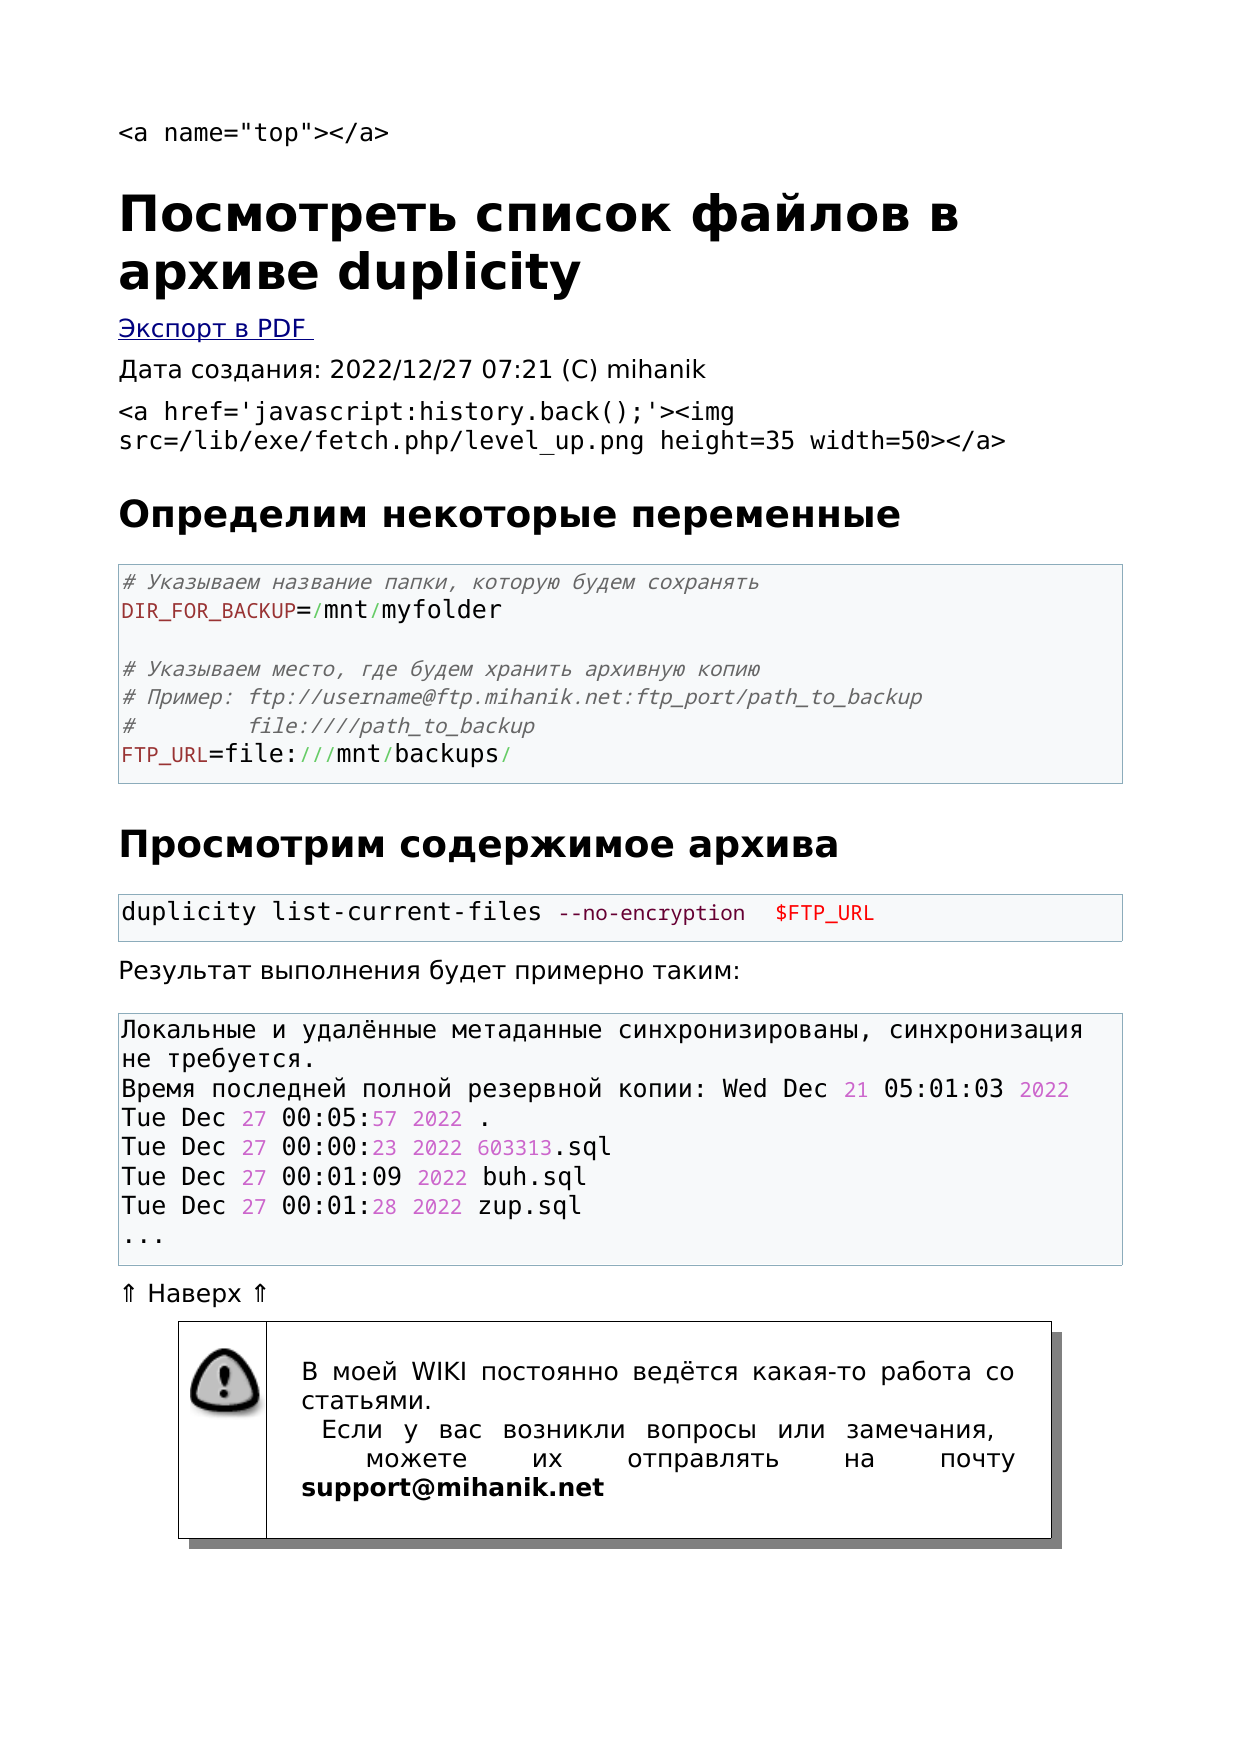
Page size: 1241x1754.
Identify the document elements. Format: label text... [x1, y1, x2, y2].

table_header [179, 1322, 266, 1538]
text <a href='javascript:history.back();'><img src=/lib/exe/fetch.php/level_up.png height=35 width=50></a> [118, 397, 1122, 455]
text Экспорт в PDF [118, 314, 1122, 343]
text ⇑ Наверх ⇑ [118, 1279, 1122, 1309]
table_header duplicity list-current-files --no-encryption $FTP_URL [119, 895, 1122, 941]
subtitle Определим некоторые переменные [118, 493, 1122, 537]
picture [190, 1345, 266, 1420]
subtitle Посмотреть список файлов в архиве duplicity [118, 185, 1122, 301]
text <a name="top"></a> [118, 118, 1122, 147]
text Дата создания: 2022/12/27 07:21 (C) mihanik [118, 355, 1122, 384]
text Результат выполнения будет примерно таким: [118, 956, 1122, 985]
subtitle Просмотрим содержимое архива [118, 823, 1122, 867]
table_header В моей WIKI постоянно ведётся какая-то работа со статьями. Если у вас возникли вопросы или замечания, можете их отправлять на почту support@mihanik.net [267, 1322, 1051, 1538]
table_header # Указываем название папки, которую будем сохранять DIR_FOR_BACKUP=/mnt/myfolder # Указываем место, где будем хранить архивную копию # Пример: ftp://username@ftp.mihanik.net:ftp_port/path_to_backup # file:////path_to_backup FTP_URL=file:///mnt/backups/ [119, 565, 1122, 783]
table_header Локальные и удалённые метаданные синхронизированы, синхронизация не требуется. Время последней полной резервной копии: Wed Dec 21 05:01:03 2022 Tue Dec 27 00:05:57 2022 . Tue Dec 27 00:00:23 2022 603313.sql Tue Dec 27 00:01:09 2022 buh.sql Tue Dec 27 00:01:28 2022 zup.sql ... [119, 1014, 1122, 1264]
